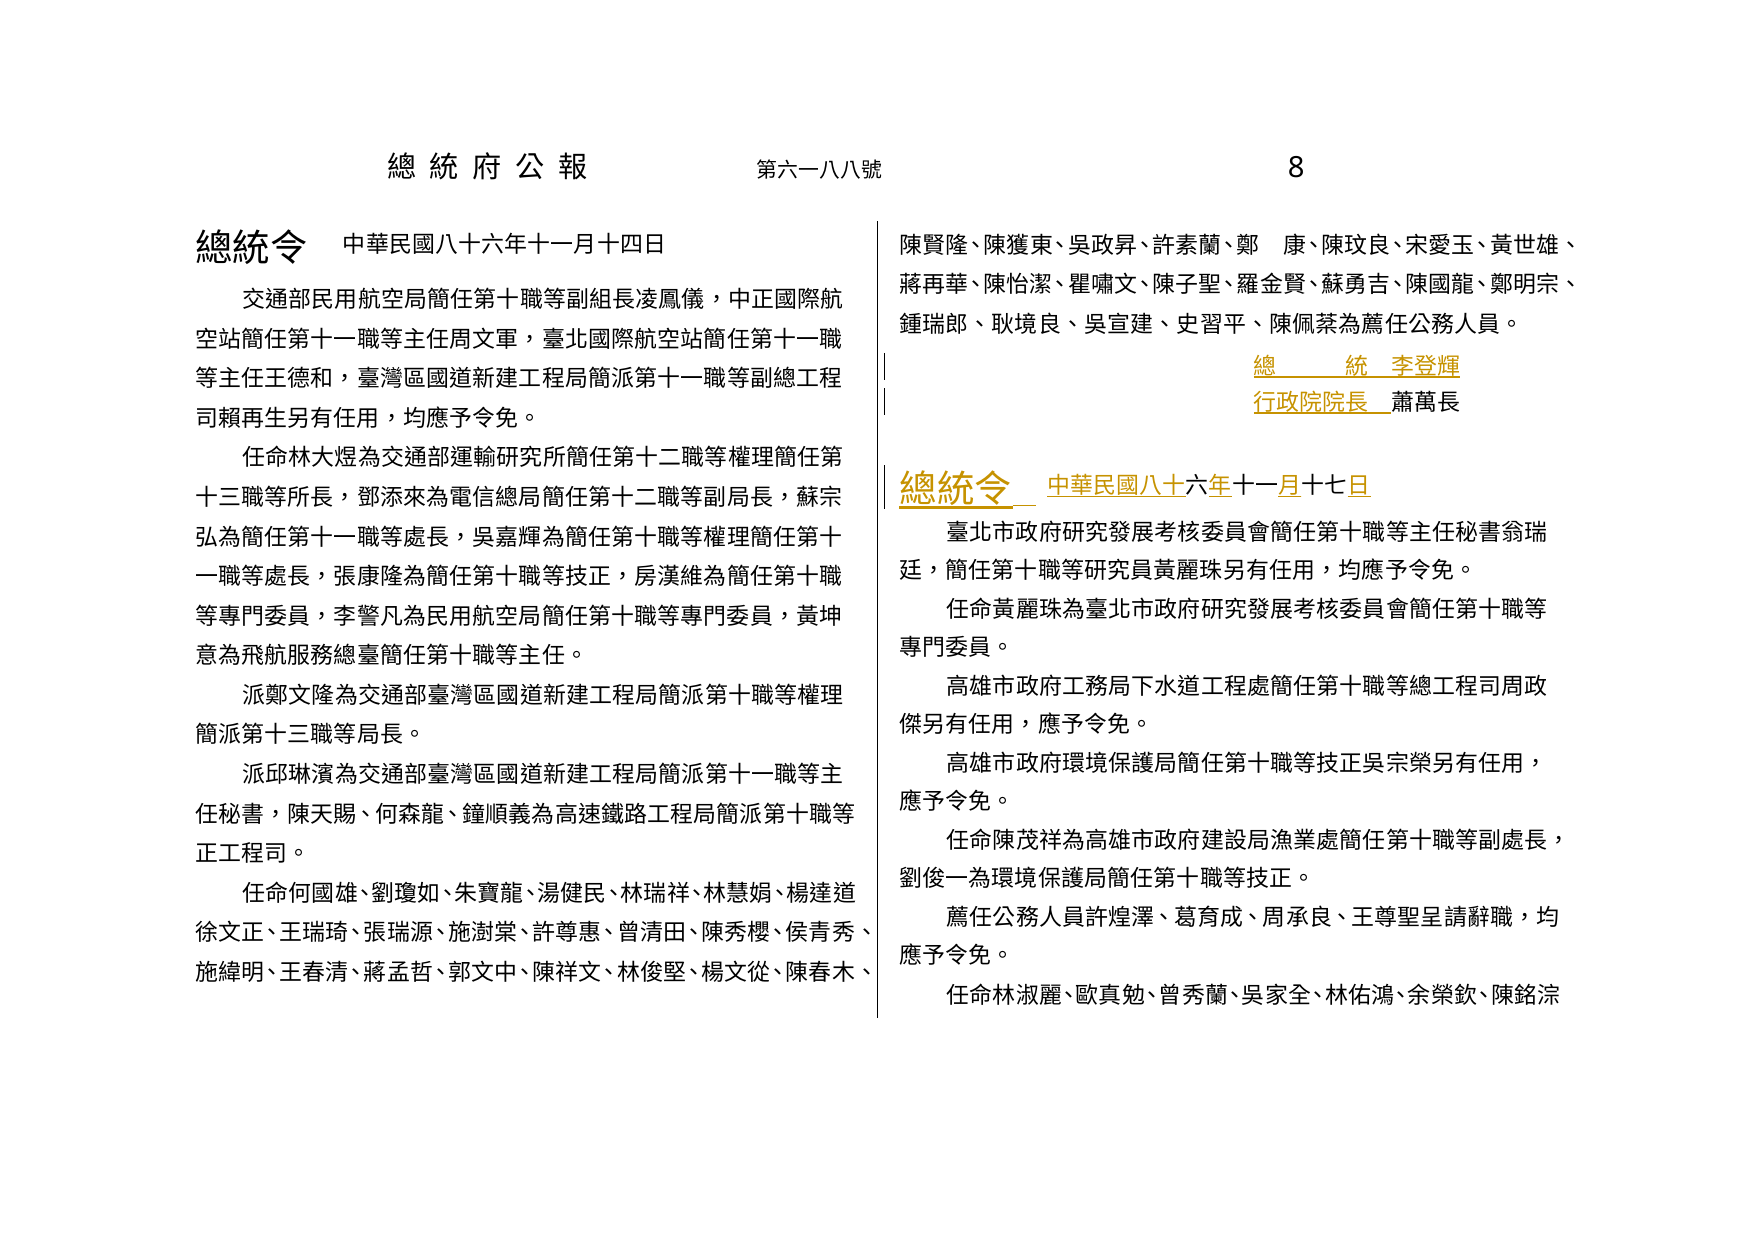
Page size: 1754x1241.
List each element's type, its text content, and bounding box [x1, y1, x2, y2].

text 任命黃麗珠為臺北市政府研究發展考核委員會簡任第十職等專門委員。 [899, 586, 1559, 663]
table_header 總統令 [192, 224, 340, 267]
text 任命林淑麗、歐真勉、曾秀蘭、吳家全、林佑鴻、余榮欽、陳銘淙、王雅慧、鄭政芳、李福昆為薦任公務人員。 [899, 972, 1559, 1011]
text 交通部民用航空局簡任第十職等副組長凌鳳儀，中正國際航空站簡任第十一職等主任周文軍，臺北國際航空站簡任第十一職等主任王德和，臺灣區國道新建工程局簡派第十一職等副總工程司賴再生另有任用，均應予令免。 [195, 276, 855, 434]
text 臺北市政府研究發展考核委員會簡任第十職等主任秘書翁瑞廷，簡任第十職等研究員黃麗珠另有任用，均應予令免。 [899, 509, 1559, 586]
text 高雄市政府環境保護局簡任第十職等技正吳宗榮另有任用，應予令免。 [899, 740, 1559, 817]
text 任命陳茂祥為高雄市政府建設局漁業處簡任第十職等副處長，劉俊一為環境保護局簡任第十職等技正。 [899, 817, 1559, 894]
text 任命林大煜為交通部運輸研究所簡任第十二職等權理簡任第十三職等所長，鄧添來為電信總局簡任第十二職等副局長，蘇宗弘為簡任第十一職等處長，吳嘉輝為簡任第十職等權理簡任第十一職等處長，張康隆為簡任第十職等技正，房漢維為簡任第十職等專門委員，李警凡為民用航空局簡任第十職等專門委員，黃坤意為飛航服務總臺簡任第十職等主任。 [195, 434, 855, 672]
text 派邱琳濱為交通部臺灣區國道新建工程局簡派第十一職等主任秘書，陳天賜、何森龍、鐘順義為高速鐵路工程局簡派第十職等正工程司。 [195, 751, 855, 869]
text 任命何國雄、劉瓊如、朱寶龍、湯健民、林瑞祥、林慧娟、楊達道、徐文正、王瑞琦、張瑞源、施澍棠、許尊惠、曾清田、陳秀櫻、侯青秀、施緯明、王春清、蔣孟哲、郭文中、陳祥文、林俊堅、楊文從、陳春木、陳賢隆、陳獲東、吳政昇、許素蘭、鄭 康、陳玟良、宋愛玉、黃世雄、蔣再華、陳怡潔、瞿嘯文、陳子聖、羅金賢、蘇勇吉、陳國龍、鄭明宗、鍾瑞郎、耿境良、吳宣建、史習平、陳佩棻為薦任公務人員。 [899, 222, 1559, 340]
text 薦任公務人員許煌澤、葛育成、周承良、王尊聖呈請辭職，均應予令免。 [899, 894, 1559, 972]
text 高雄市政府工務局下水道工程處簡任第十職等總工程司周政傑另有任用，應予令免。 [899, 663, 1559, 740]
table_header 中華民國八十六年十一月十四日 [340, 224, 852, 267]
text 派鄭文隆為交通部臺灣區國道新建工程局簡派第十職等權理簡派第十三職等局長。 [195, 672, 855, 751]
table_header 中華民國八十六年十一月十七日 [1044, 465, 1556, 509]
table_header 總統令 [896, 465, 1044, 509]
text 任命何國雄、劉瓊如、朱寶龍、湯健民、林瑞祥、林慧娟、楊達道、徐文正、王瑞琦、張瑞源、施澍棠、許尊惠、曾清田、陳秀櫻、侯青秀、施緯明、王春清、蔣孟哲、郭文中、陳祥文、林俊堅、楊文從、陳春木、陳賢隆、陳獲東、吳政昇、許素蘭、鄭 康、陳玟良、宋愛玉、黃世雄、蔣再華、陳怡潔、瞿嘯文、陳子聖、羅金賢、蘇勇吉、陳國龍、鄭明宗、鍾瑞郎、耿境良、吳宣建、史習平、陳佩棻為薦任公務人員。 [195, 869, 855, 988]
text 行政院院長 蕭萬長 [899, 388, 1559, 415]
text 總 統 李登輝 [899, 353, 1559, 380]
